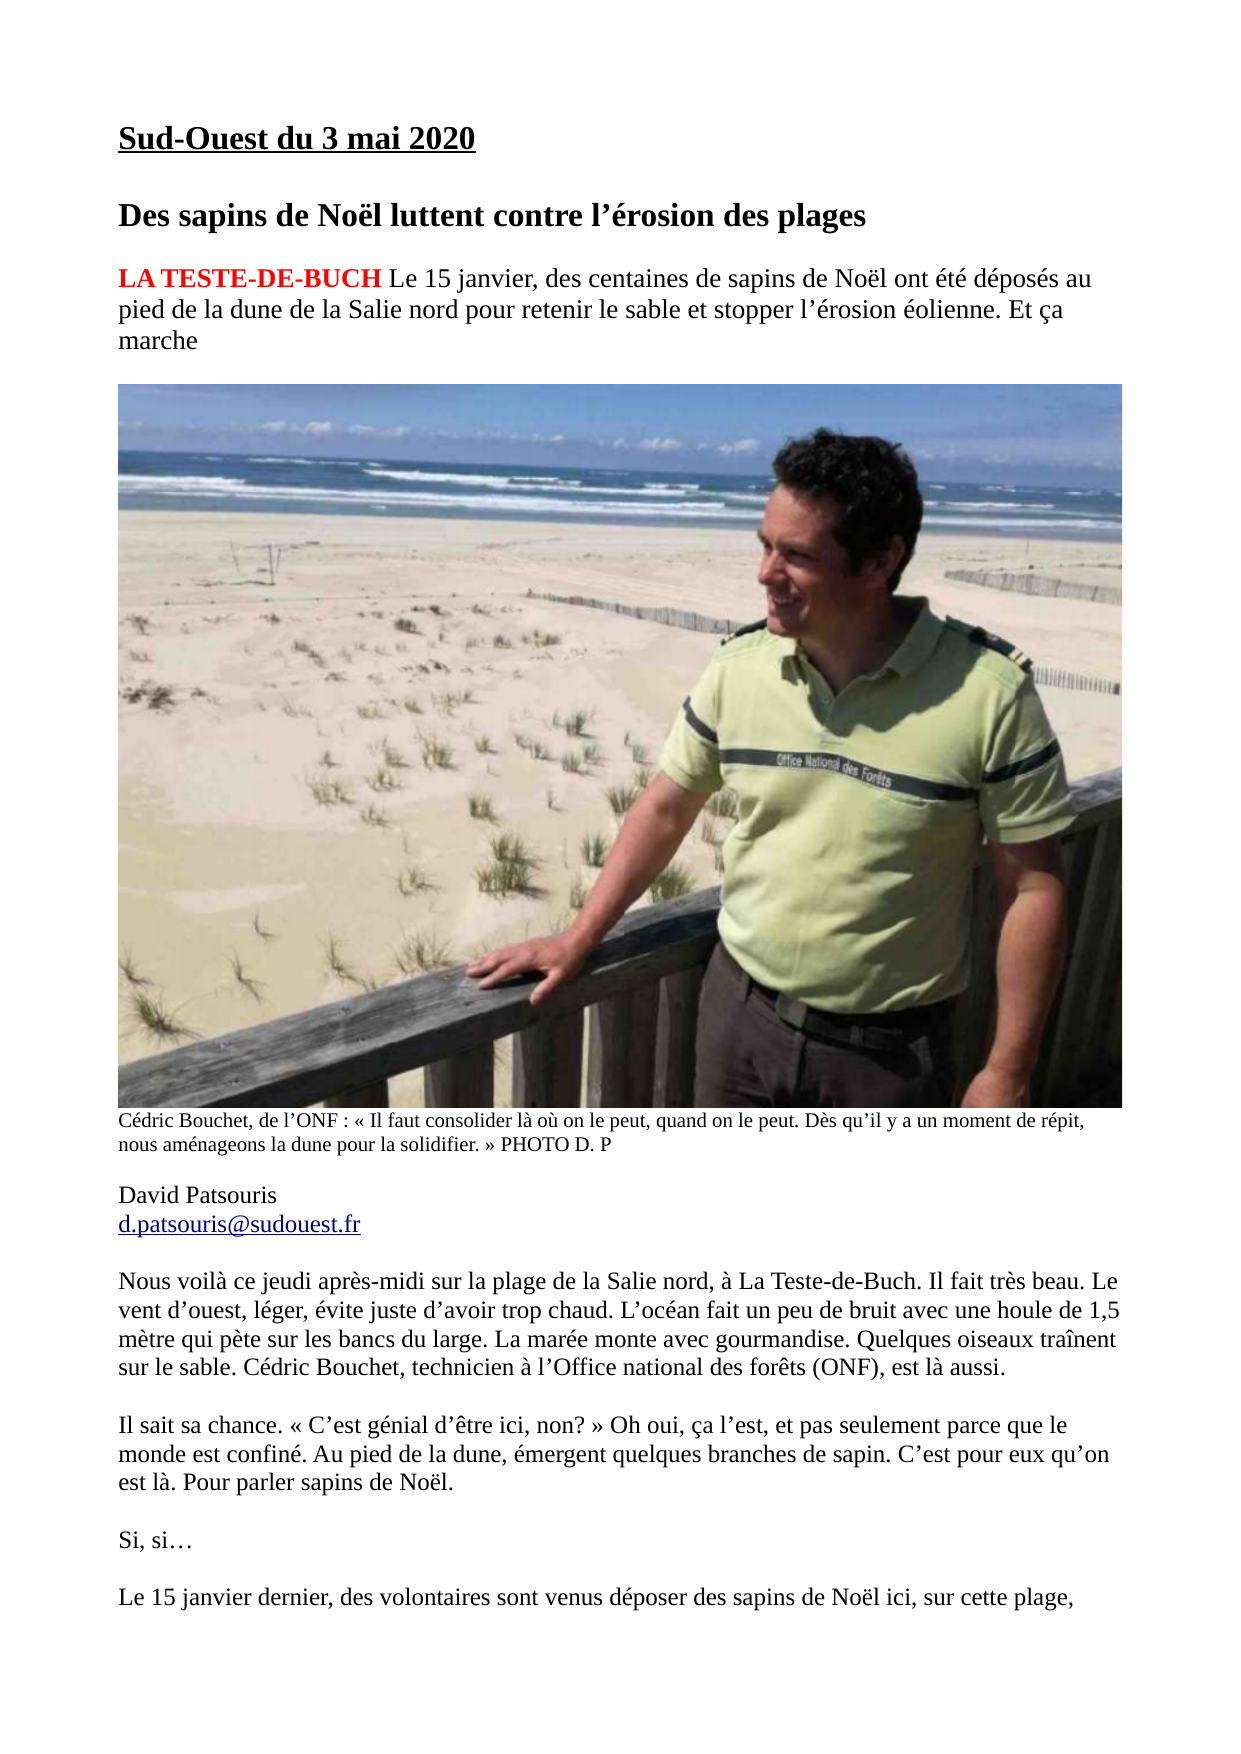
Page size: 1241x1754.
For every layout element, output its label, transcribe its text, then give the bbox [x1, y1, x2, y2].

text d.patsouris@sudouest.fr [118, 1209, 1122, 1237]
text Il sait sa chance. « C’est génial d’être ici, non? » Oh oui, ça l’est, et pas seulement parce que le monde est confiné. Au pied de la dune, émergent quelques branches de sapin. C’est pour eux qu’on est là. Pour parler sapins de Noël. [118, 1410, 1122, 1496]
text Le 15 janvier dernier, des volontaires sont venus déposer des sapins de Noël ici, sur cette plage, [118, 1582, 1122, 1611]
text Cédric Bouchet, de l’ONF : « Il faut consolider là où on le peut, quand on le peut. Dès qu’il y a un moment de répit, nous aménageons la dune pour la solidifier. » PHOTO D. P [118, 1108, 1122, 1156]
text Sud-Ouest du 3 mai 2020 [118, 118, 1122, 156]
text LA TESTE-DE-BUCH Le 15 janvier, des centaines de sapins de Noël ont été déposés au pied de la dune de la Salie nord pour retenir le sable et stopper l’érosion éolienne. Et ça marche [118, 262, 1122, 355]
text Des sapins de Noël luttent contre l’érosion des plages [118, 195, 1122, 233]
text Nous voilà ce jeudi après-midi sur la plage de la Salie nord, à La Teste-de-Buch. Il fait très beau. Le vent d’ouest, léger, évite juste d’avoir trop chaud. L’océan fait un peu de bruit avec une houle de 1,5 mètre qui pète sur les bancs du large. La marée monte avec gourmandise. Quelques oiseaux traînent sur le sable. Cédric Bouchet, technicien à l’Office national des forêts (ONF), est là aussi. [118, 1266, 1122, 1381]
text David Patsouris [118, 1180, 1122, 1209]
picture [118, 384, 1123, 1108]
text Si, si… [118, 1525, 1122, 1554]
